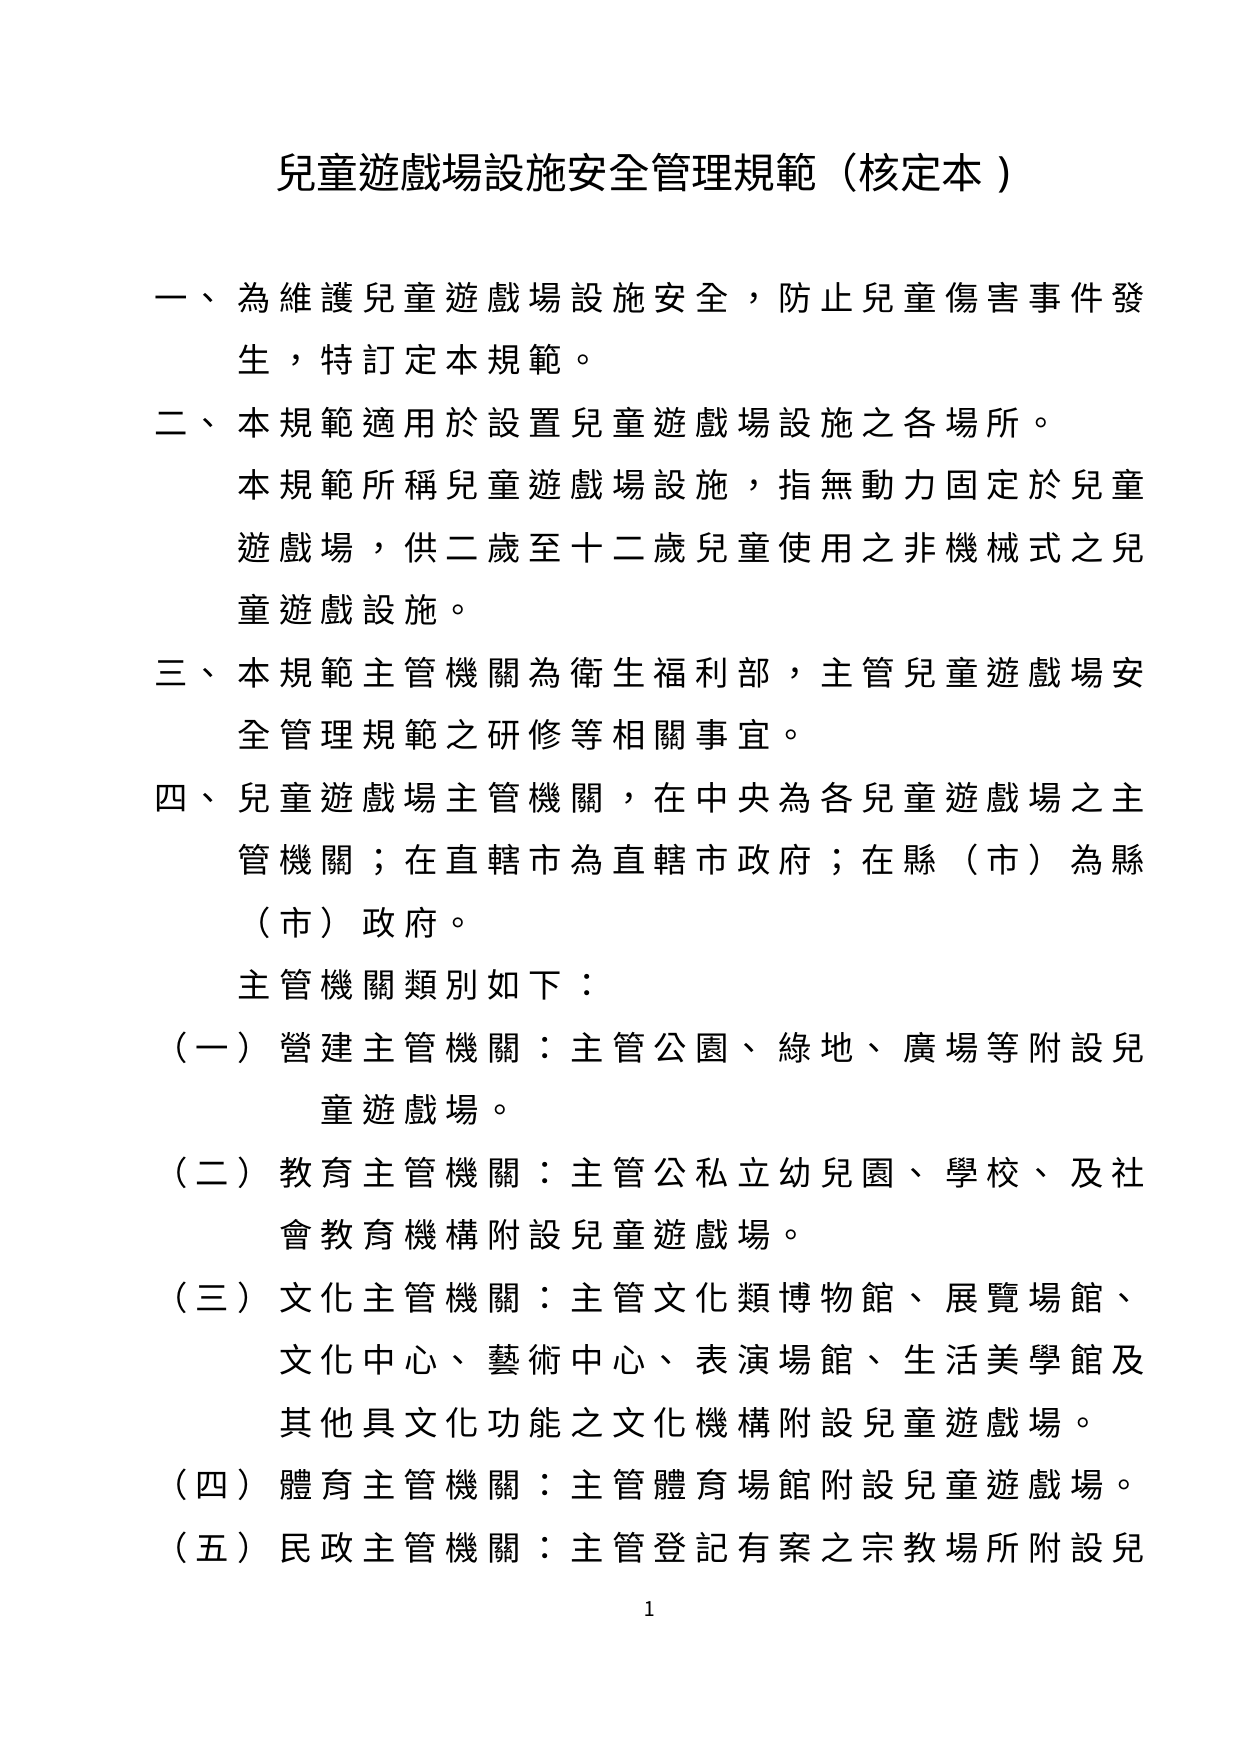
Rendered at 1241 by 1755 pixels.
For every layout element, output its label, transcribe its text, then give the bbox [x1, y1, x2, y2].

text 四、兒童遊戲場主管機關，在中央為各兒童遊戲場之主管機關；在直轄市為直轄市政府；在縣（市）為縣（市）政府。 [150, 754, 1150, 941]
text 兒童遊戲場設施安全管理規範（核定本) [150, 129, 1150, 191]
text 三、本規範主管機關為衛生福利部，主管兒童遊戲場安全管理規範之研修等相關事宜。 [150, 629, 1150, 754]
text （二）教育主管機關：主管公私立幼兒園、學校、及社會教育機構附設兒童遊戲場。 [150, 1129, 1150, 1254]
text （三）文化主管機關：主管文化類博物館、展覽場館、文化中心、藝術中心、表演場館、生活美學館及其他具文化功能之文化機構附設兒童遊戲場。 [150, 1254, 1150, 1441]
text （五）民政主管機關：主管登記有案之宗教場所附設兒 [150, 1504, 1150, 1566]
text 二、本規範適用於設置兒童遊戲場設施之各場所。 [150, 379, 1150, 441]
text 一、為維護兒童遊戲場設施安全，防止兒童傷害事件發生，特訂定本規範。 [150, 254, 1150, 379]
text 本規範所稱兒童遊戲場設施，指無動力固定於兒童遊戲場，供二歲至十二歲兒童使用之非機械式之兒童遊戲設施。 [216, 441, 1150, 629]
text （四）體育主管機關：主管體育場館附設兒童遊戲場。 [150, 1441, 1150, 1504]
text 主管機關類別如下： [216, 941, 1150, 1004]
text （一）營建主管機關：主管公園、綠地、廣場等附設兒童遊戲場。 [150, 1004, 1150, 1129]
